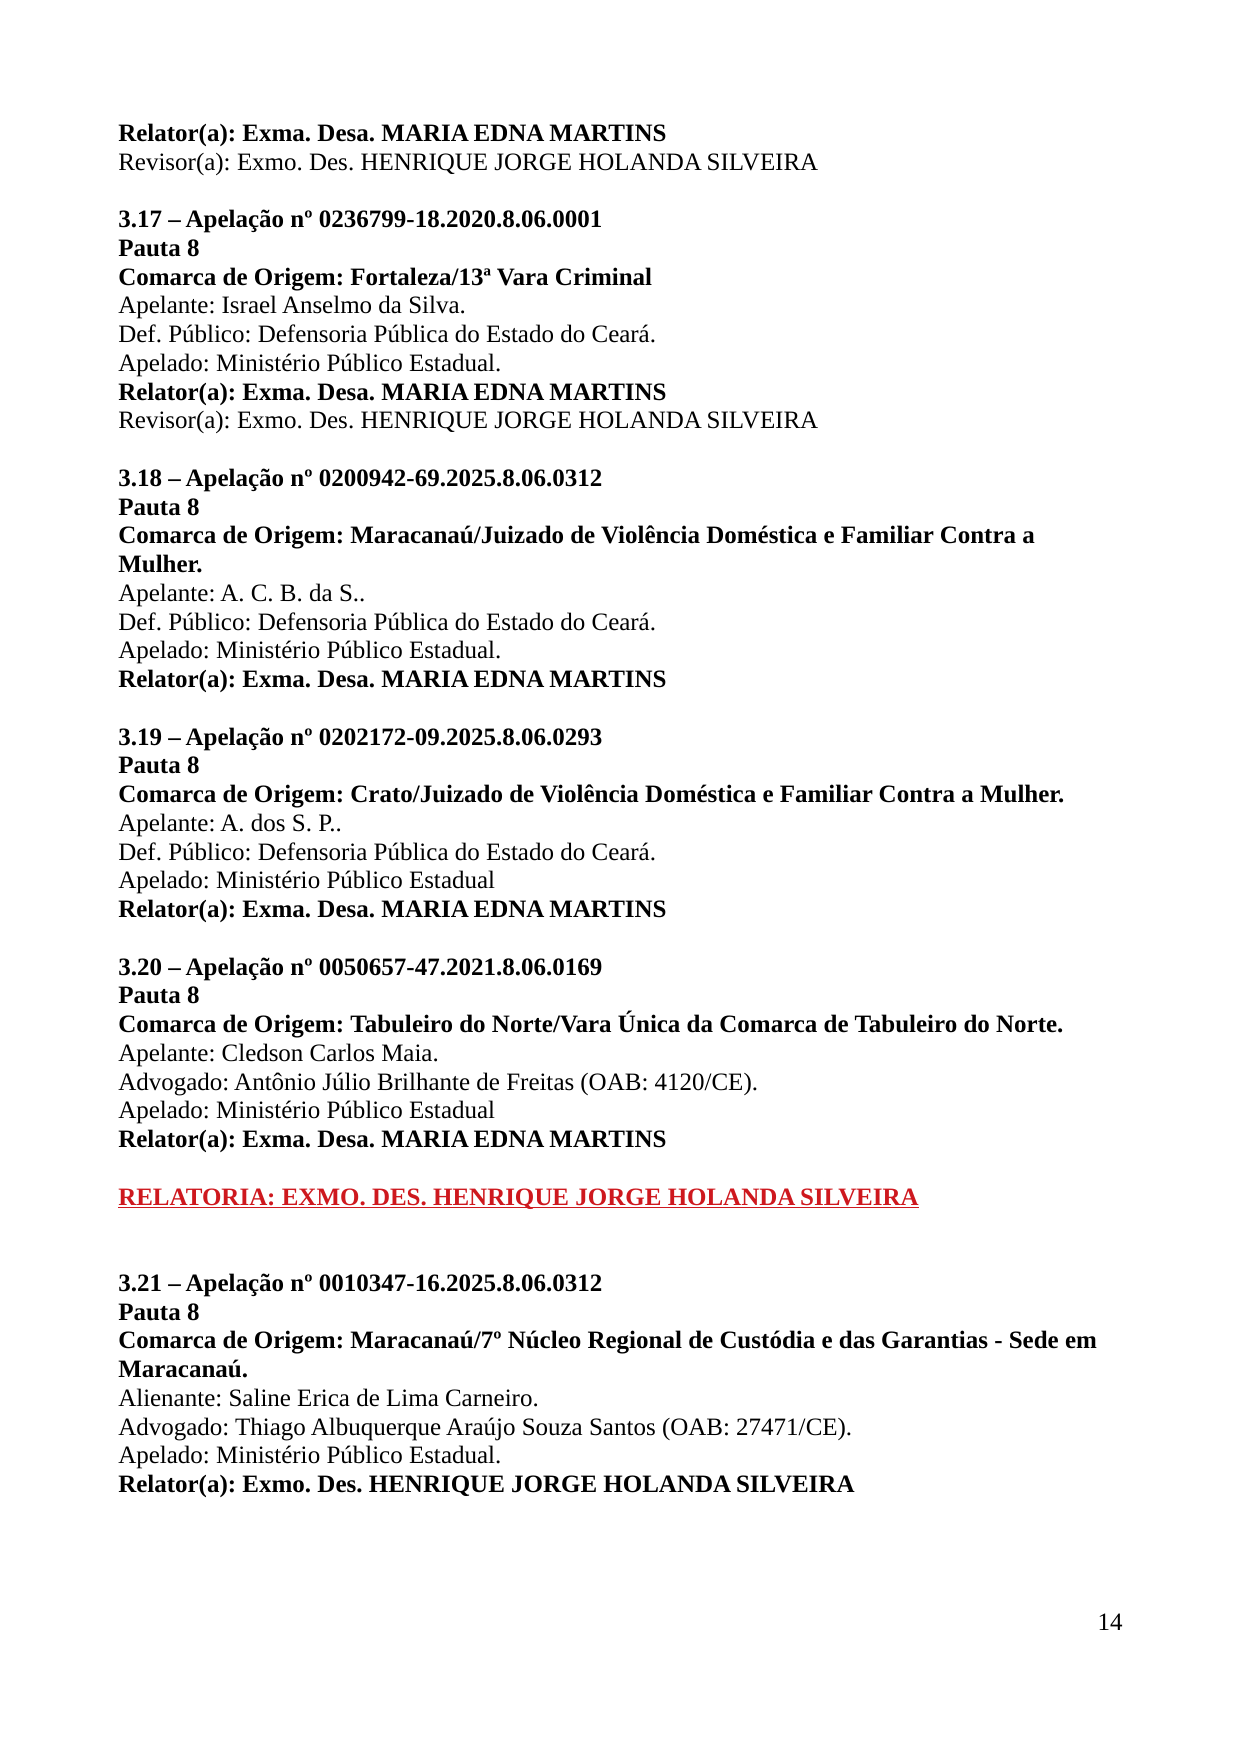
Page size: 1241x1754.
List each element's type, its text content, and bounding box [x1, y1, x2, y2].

text Apelado: Ministério Público Estadual. [118, 636, 1122, 664]
text Alienante: Saline Erica de Lima Carneiro. [118, 1383, 1122, 1412]
text 3.21 – Apelação nº 0010347-16.2025.8.06.0312 [118, 1268, 1122, 1297]
text Relator(a): Exma. Desa. MARIA EDNA MARTINS [118, 377, 1122, 406]
text Apelante: Cledson Carlos Maia. [118, 1038, 1122, 1067]
text Revisor(a): Exmo. Des. HENRIQUE JORGE HOLANDA SILVEIRA [118, 147, 1122, 176]
text Pauta 8 [118, 233, 1122, 262]
text Apelado: Ministério Público Estadual [118, 866, 1122, 894]
text Advogado: Antônio Júlio Brilhante de Freitas (OAB: 4120/CE). [118, 1067, 1122, 1096]
text Def. Público: Defensoria Pública do Estado do Ceará. [118, 607, 1122, 636]
text Comarca de Origem: Maracanaú/Juizado de Violência Doméstica e Familiar Contra a Mulher. [118, 521, 1122, 578]
text Relator(a): Exma. Desa. MARIA EDNA MARTINS [118, 894, 1122, 923]
text 3.20 – Apelação nº 0050657-47.2021.8.06.0169 [118, 952, 1122, 981]
text Def. Público: Defensoria Pública do Estado do Ceará. [118, 837, 1122, 866]
text Apelante: Israel Anselmo da Silva. [118, 291, 1122, 319]
text Apelado: Ministério Público Estadual. [118, 348, 1122, 377]
text Apelante: A. C. B. da S.. [118, 578, 1122, 607]
text Comarca de Origem: Tabuleiro do Norte/Vara Única da Comarca de Tabuleiro do Norte. [118, 1009, 1122, 1038]
text 3.18 – Apelação nº 0200942-69.2025.8.06.0312 [118, 463, 1122, 492]
text Pauta 8 [118, 492, 1122, 521]
text Def. Público: Defensoria Pública do Estado do Ceará. [118, 319, 1122, 348]
text Pauta 8 [118, 981, 1122, 1009]
text Comarca de Origem: Crato/Juizado de Violência Doméstica e Familiar Contra a Mulher. [118, 779, 1122, 808]
text Comarca de Origem: Maracanaú/7º Núcleo Regional de Custódia e das Garantias - Sede em Maracanaú. [118, 1326, 1122, 1383]
text 3.17 – Apelação nº 0236799-18.2020.8.06.0001 [118, 204, 1122, 233]
text Relator(a): Exma. Desa. MARIA EDNA MARTINS [118, 664, 1122, 693]
text Comarca de Origem: Fortaleza/13ª Vara Criminal [118, 262, 1122, 291]
text 3.19 – Apelação nº 0202172-09.2025.8.06.0293 [118, 722, 1122, 751]
text Relator(a): Exma. Desa. MARIA EDNA MARTINS [118, 1124, 1122, 1153]
text Apelado: Ministério Público Estadual [118, 1096, 1122, 1124]
text Relator(a): Exmo. Des. HENRIQUE JORGE HOLANDA SILVEIRA [118, 1469, 1122, 1498]
text Apelado: Ministério Público Estadual. [118, 1441, 1122, 1469]
text Apelante: A. dos S. P.. [118, 808, 1122, 837]
text Pauta 8 [118, 751, 1122, 779]
text Advogado: Thiago Albuquerque Araújo Souza Santos (OAB: 27471/CE). [118, 1412, 1122, 1441]
text Pauta 8 [118, 1297, 1122, 1326]
text Relator(a): Exma. Desa. MARIA EDNA MARTINS [118, 118, 1122, 147]
text Revisor(a): Exmo. Des. HENRIQUE JORGE HOLANDA SILVEIRA [118, 406, 1122, 434]
text RELATORIA: EXMO. DES. HENRIQUE JORGE HOLANDA SILVEIRA [118, 1182, 1122, 1211]
